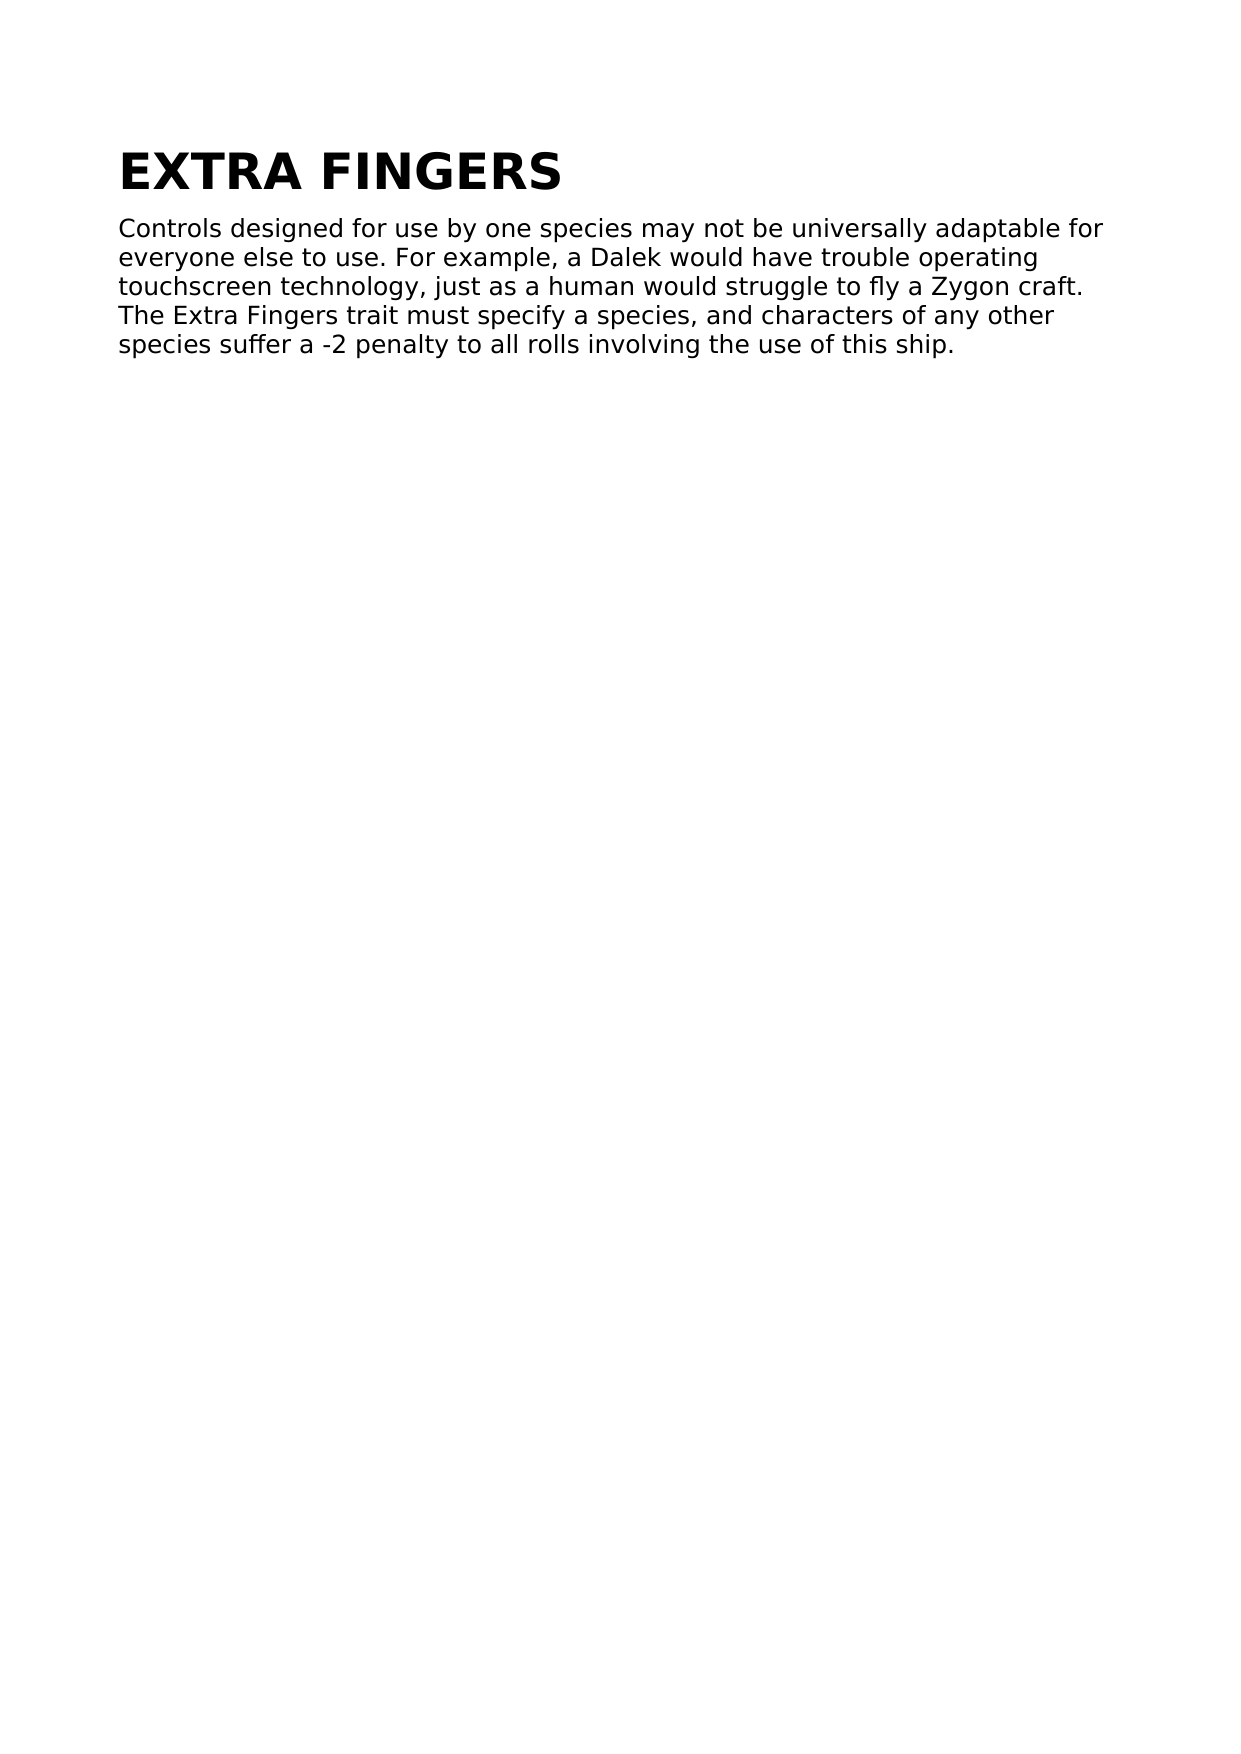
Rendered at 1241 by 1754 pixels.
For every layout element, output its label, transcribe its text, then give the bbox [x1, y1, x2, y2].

text Controls designed for use by one species may not be universally adaptable for everyone else to use. For example, a Dalek would have trouble operating touchscreen technology, just as a human would struggle to fly a Zygon craft. The Extra Fingers trait must specify a species, and characters of any other species suffer a -2 penalty to all rolls involving the use of this ship. [118, 214, 1122, 360]
subtitle EXTRA FINGERS [118, 143, 1122, 201]
